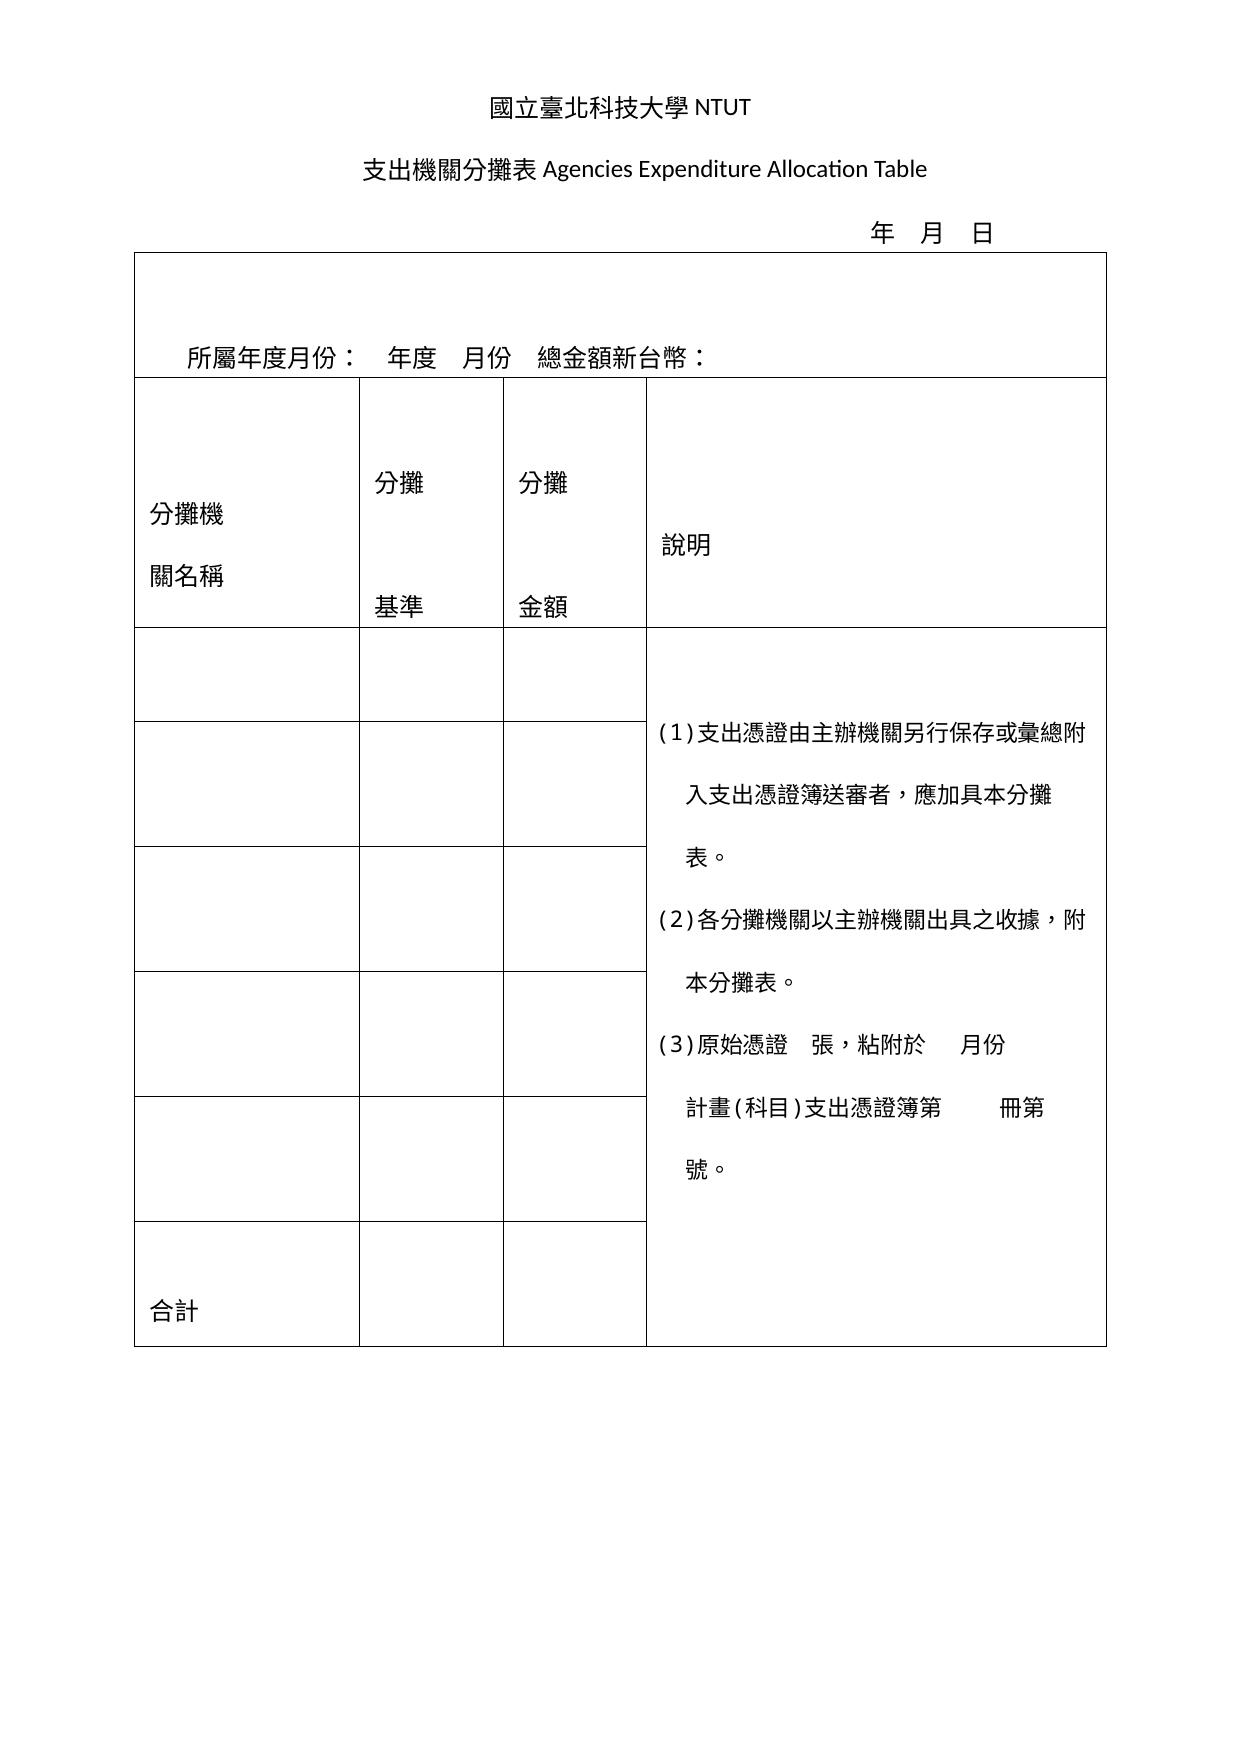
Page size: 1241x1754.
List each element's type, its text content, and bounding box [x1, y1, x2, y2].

table_cell 分攤 金額 [504, 378, 646, 627]
table_cell [504, 972, 646, 1096]
table_cell [360, 1222, 503, 1346]
table_cell 分攤 基準 [360, 378, 503, 627]
table_cell 說明 [647, 378, 1106, 627]
table_cell 合計 [135, 1222, 359, 1346]
table_cell [360, 1097, 503, 1221]
table_cell [504, 847, 646, 971]
text 支出機關分攤表Agencies Expenditure Allocation Table [168, 127, 1122, 189]
table_cell [360, 847, 503, 971]
table_cell [135, 972, 359, 1096]
table_cell [504, 722, 646, 846]
text 國立臺北科技大學NTUT [118, 64, 1122, 127]
table_header 所屬年度月份： 年度 月份 總金額新台幣： [135, 253, 1106, 377]
table_cell [360, 972, 503, 1096]
table_cell (1)支出憑證由主辦機關另行保存或彙總附入支出憑證簿送審者，應加具本分攤表。 (2)各分攤機關以主辦機關出具之收據，附本分攤表。 (3)原始憑證 張，粘附於 月份 計畫(科目)支出憑證簿第 冊第 號。 [647, 628, 1106, 1346]
table_cell 分攤機 關名稱 [135, 378, 359, 627]
table_cell [360, 628, 503, 721]
table_cell [504, 1222, 646, 1346]
table_cell [135, 722, 359, 846]
text 年 月 日 [118, 189, 1122, 252]
table_cell [135, 628, 359, 721]
table_cell [504, 628, 646, 721]
table_cell [504, 1097, 646, 1221]
table_cell [135, 1097, 359, 1221]
table_cell [135, 847, 359, 971]
table_cell [360, 722, 503, 846]
